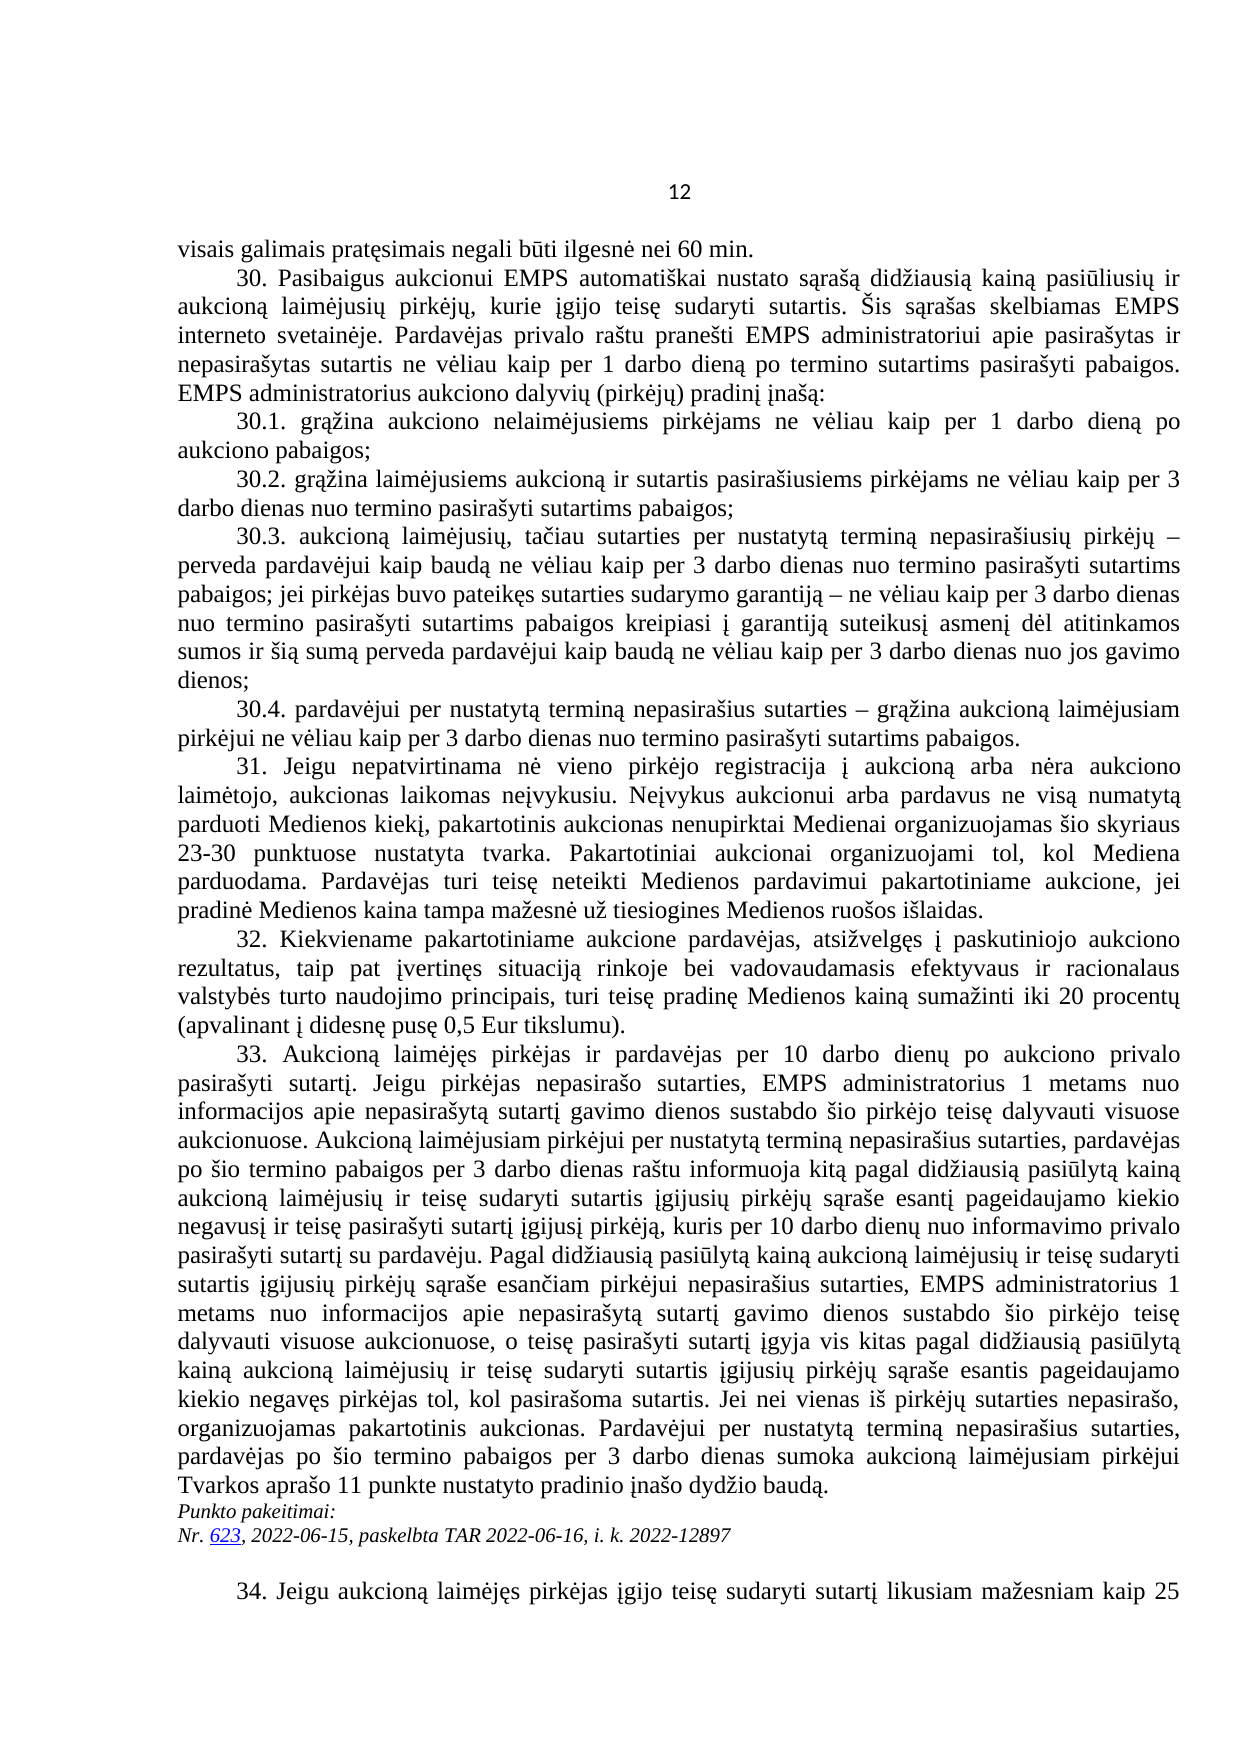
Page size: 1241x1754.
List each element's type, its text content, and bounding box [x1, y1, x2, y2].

text 34. Jeigu aukcioną laimėjęs pirkėjas įgijo teisę sudaryti sutartį likusiam mažesniam kaip 25 [177, 1576, 1181, 1604]
text 30.4. pardavėjui per nustatytą terminą nepasirašius sutarties – grąžina aukcioną laimėjusiam pirkėjui ne vėliau kaip per 3 darbo dienas nuo termino pasirašyti sutartims pabaigos. [177, 694, 1181, 751]
text 30.1. grąžina aukciono nelaimėjusiems pirkėjams ne vėliau kaip per 1 darbo dieną po aukciono pabaigos; [177, 406, 1181, 464]
text 31. Jeigu nepatvirtinama nė vieno pirkėjo registracija į aukcioną arba nėra aukciono laimėtojo, aukcionas laikomas neįvykusiu. Neįvykus aukcionui arba pardavus ne visą numatytą parduoti Medienos kiekį, pakartotinis aukcionas nenupirktai Medienai organizuojamas šio skyriaus 23-30 punktuose nustatyta tvarka. Pakartotiniai aukcionai organizuojami tol, kol Mediena parduodama. Pardavėjas turi teisę neteikti Medienos pardavimui pakartotiniame aukcione, jei pradinė Medienos kaina tampa mažesnė už tiesiogines Medienos ruošos išlaidas. [177, 751, 1181, 924]
text 33. Aukcioną laimėjęs pirkėjas ir pardavėjas per 10 darbo dienų po aukciono privalo pasirašyti sutartį. Jeigu pirkėjas nepasirašo sutarties, EMPS administratorius 1 metams nuo informacijos apie nepasirašytą sutartį gavimo dienos sustabdo šio pirkėjo teisę dalyvauti visuose aukcionuose. Aukcioną laimėjusiam pirkėjui per nustatytą terminą nepasirašius sutarties, pardavėjas po šio termino pabaigos per 3 darbo dienas raštu informuoja kitą pagal didžiausią pasiūlytą kainą aukcioną laimėjusių ir teisę sudaryti sutartis įgijusių pirkėjų sąraše esantį pageidaujamo kiekio negavusį ir teisę pasirašyti sutartį įgijusį pirkėją, kuris per 10 darbo dienų nuo informavimo privalo pasirašyti sutartį su pardavėju. Pagal didžiausią pasiūlytą kainą aukcioną laimėjusių ir teisę sudaryti sutartis įgijusių pirkėjų sąraše esančiam pirkėjui nepasirašius sutarties, EMPS administratorius 1 metams nuo informacijos apie nepasirašytą sutartį gavimo dienos sustabdo šio pirkėjo teisę dalyvauti visuose aukcionuose, o teisę pasirašyti sutartį įgyja vis kitas pagal didžiausią pasiūlytą kainą aukcioną laimėjusių ir teisę sudaryti sutartis įgijusių pirkėjų sąraše esantis pageidaujamo kiekio negavęs pirkėjas tol, kol pasirašoma sutartis. Jei nei vienas iš pirkėjų sutarties nepasirašo, organizuojamas pakartotinis aukcionas. Pardavėjui per nustatytą terminą nepasirašius sutarties, pardavėjas po šio termino pabaigos per 3 darbo dienas sumoka aukcioną laimėjusiam pirkėjui Tvarkos aprašo 11 punkte nustatyto pradinio įnašo dydžio baudą. [177, 1039, 1181, 1499]
text Nr. 623, 2022-06-15, paskelbta TAR 2022-06-16, i. k. 2022-12897 [177, 1523, 1181, 1547]
text 32. Kiekviename pakartotiniame aukcione pardavėjas, atsižvelgęs į paskutiniojo aukciono rezultatus, taip pat įvertinęs situaciją rinkoje bei vadovaudamasis efektyvaus ir racionalaus valstybės turto naudojimo principais, turi teisę pradinę Medienos kainą sumažinti iki 20 procentų (apvalinant į didesnę pusę 0,5 Eur tikslumu). [177, 924, 1181, 1039]
text 30.3. aukcioną laimėjusių, tačiau sutarties per nustatytą terminą nepasirašiusių pirkėjų – perveda pardavėjui kaip baudą ne vėliau kaip per 3 darbo dienas nuo termino pasirašyti sutartims pabaigos; jei pirkėjas buvo pateikęs sutarties sudarymo garantiją – ne vėliau kaip per 3 darbo dienas nuo termino pasirašyti sutartims pabaigos kreipiasi į garantiją suteikusį asmenį dėl atitinkamos sumos ir šią sumą perveda pardavėjui kaip baudą ne vėliau kaip per 3 darbo dienas nuo jos gavimo dienos; [177, 521, 1181, 694]
text 30.2. grąžina laimėjusiems aukcioną ir sutartis pasirašiusiems pirkėjams ne vėliau kaip per 3 darbo dienas nuo termino pasirašyti sutartims pabaigos; [177, 464, 1181, 521]
text 30. Pasibaigus aukcionui EMPS automatiškai nustato sąrašą didžiausią kainą pasiūliusių ir aukcioną laimėjusių pirkėjų, kurie įgijo teisę sudaryti sutartis. Šis sąrašas skelbiamas EMPS interneto svetainėje. Pardavėjas privalo raštu pranešti EMPS administratoriui apie pasirašytas ir nepasirašytas sutartis ne vėliau kaip per 1 darbo dieną po termino sutartims pasirašyti pabaigos. EMPS administratorius aukciono dalyvių (pirkėjų) pradinį įnašą: [177, 263, 1181, 406]
text visais galimais pratęsimais negali būti ilgesnė nei 60 min. [177, 234, 1181, 263]
text Punkto pakeitimai: [177, 1499, 1181, 1523]
